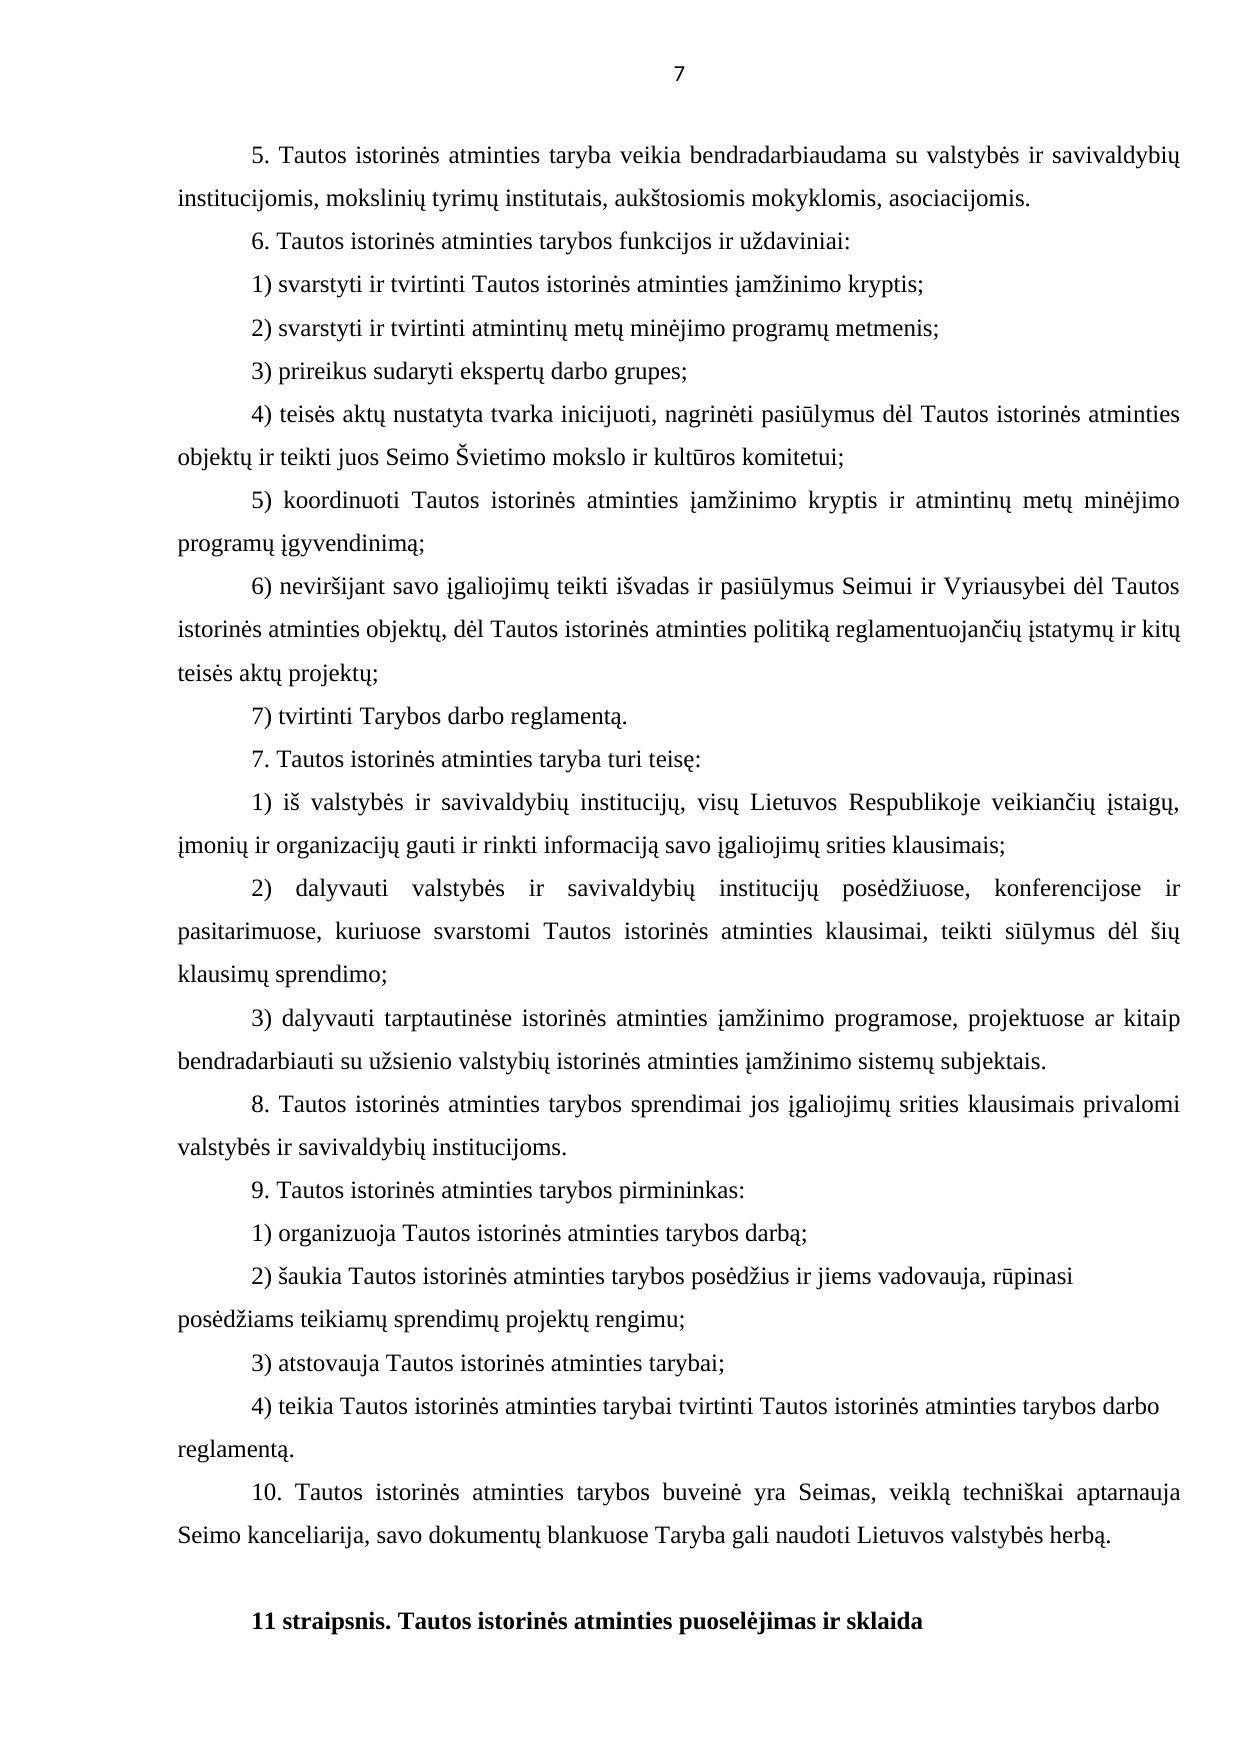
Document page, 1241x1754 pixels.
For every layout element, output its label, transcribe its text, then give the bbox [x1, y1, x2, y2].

text 3) prireikus sudaryti ekspertų darbo grupes; [177, 356, 1181, 384]
text 3) atstovauja Tautos istorinės atminties tarybai; [177, 1348, 1181, 1376]
text 4) teikia Tautos istorinės atminties tarybai tvirtinti Tautos istorinės atminties tarybos darbo reglamentą. [177, 1391, 1181, 1463]
text 8. Tautos istorinės atminties tarybos sprendimai jos įgaliojimų srities klausimais privalomi valstybės ir savivaldybių institucijoms. [177, 1089, 1181, 1161]
text 6) neviršijant savo įgaliojimų teikti išvadas ir pasiūlymus Seimui ir Vyriausybei dėl Tautos istorinės atminties objektų, dėl Tautos istorinės atminties politiką reglamentuojančių įstatymų ir kitų teisės aktų projektų; [177, 571, 1181, 686]
text 6. Tautos istorinės atminties tarybos funkcijos ir uždaviniai: [177, 226, 1181, 255]
text 11 straipsnis. Tautos istorinės atminties puoselėjimas ir sklaida [177, 1606, 1181, 1635]
text 9. Tautos istorinės atminties tarybos pirmininkas: [177, 1175, 1181, 1204]
text 1) organizuoja Tautos istorinės atminties tarybos darbą; [177, 1218, 1181, 1247]
text 3) dalyvauti tarptautinėse istorinės atminties įamžinimo programose, projektuose ar kitaip bendradarbiauti su užsienio valstybių istorinės atminties įamžinimo sistemų subjektais. [177, 1003, 1181, 1074]
text 5. Tautos istorinės atminties taryba veikia bendradarbiaudama su valstybės ir savivaldybių institucijomis, mokslinių tyrimų institutais, aukštosiomis mokyklomis, asociacijomis. [177, 140, 1181, 212]
text 2) dalyvauti valstybės ir savivaldybių institucijų posėdžiuose, konferencijose ir pasitarimuose, kuriuose svarstomi Tautos istorinės atminties klausimai, teikti siūlymus dėl šių klausimų sprendimo; [177, 873, 1181, 988]
text 4) teisės aktų nustatyta tvarka inicijuoti, nagrinėti pasiūlymus dėl Tautos istorinės atminties objektų ir teikti juos Seimo Švietimo mokslo ir kultūros komitetui; [177, 399, 1181, 471]
text 7) tvirtinti Tarybos darbo reglamentą. [177, 701, 1181, 729]
text 2) šaukia Tautos istorinės atminties tarybos posėdžius ir jiems vadovauja, rūpinasi posėdžiams teikiamų sprendimų projektų rengimu; [177, 1261, 1181, 1333]
text 2) svarstyti ir tvirtinti atmintinų metų minėjimo programų metmenis; [177, 313, 1181, 341]
text 1) iš valstybės ir savivaldybių institucijų, visų Lietuvos Respublikoje veikiančių įstaigų, įmonių ir organizacijų gauti ir rinkti informaciją savo įgaliojimų srities klausimais; [177, 787, 1181, 859]
text 7. Tautos istorinės atminties taryba turi teisę: [177, 744, 1181, 773]
text 1) svarstyti ir tvirtinti Tautos istorinės atminties įamžinimo kryptis; [177, 269, 1181, 298]
text 5) koordinuoti Tautos istorinės atminties įamžinimo kryptis ir atmintinų metų minėjimo programų įgyvendinimą; [177, 485, 1181, 557]
text 10. Tautos istorinės atminties tarybos buveinė yra Seimas, veiklą techniškai aptarnauja Seimo kanceliarija, savo dokumentų blankuose Taryba gali naudoti Lietuvos valstybės herbą. [177, 1477, 1181, 1549]
